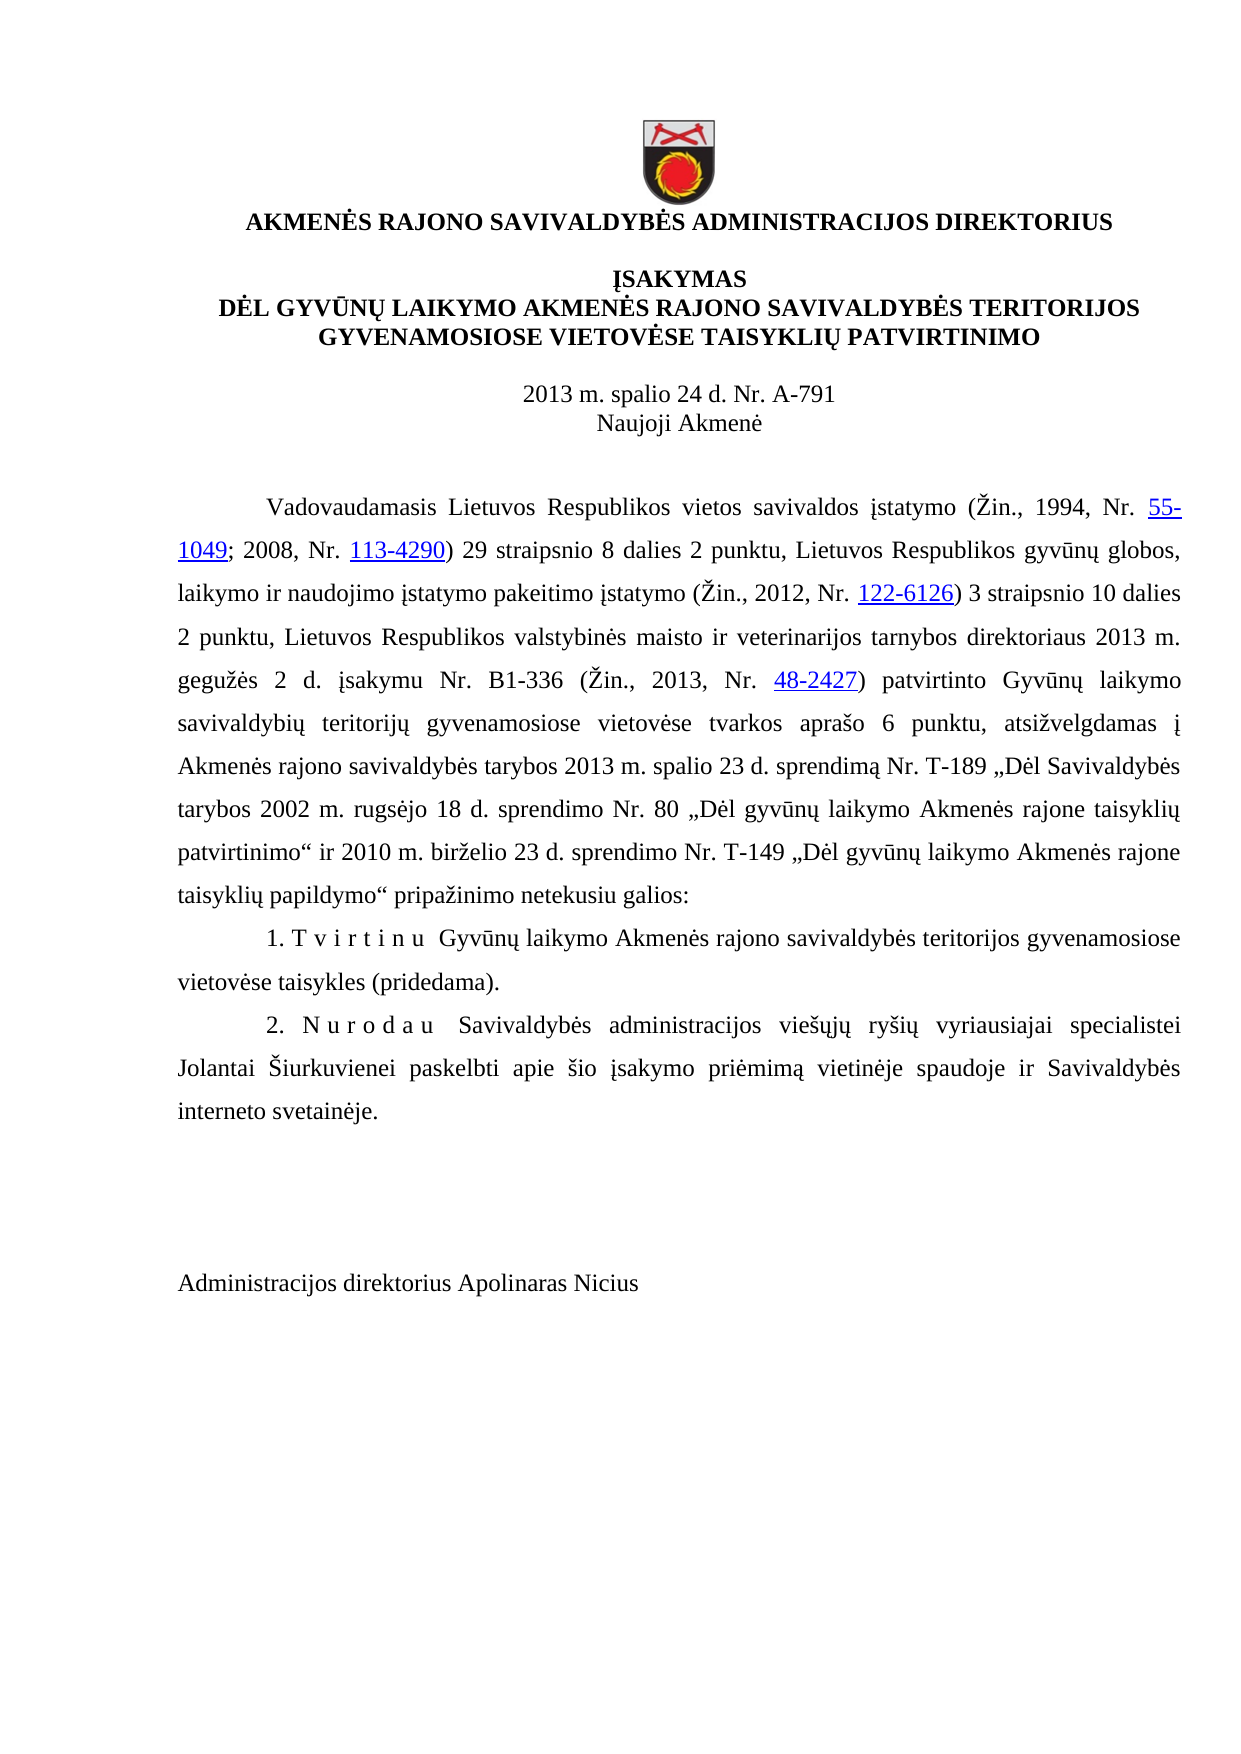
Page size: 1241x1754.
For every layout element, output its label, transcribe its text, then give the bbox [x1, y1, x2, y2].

text AKMENĖS RAJONO SAVIVALDYBĖS ADMINISTRACIJOS DIREKTORIUS [177, 207, 1181, 236]
text 1. Tvirtinu Gyvūnų laikymo Akmenės rajono savivaldybės teritorijos gyvenamosiose vietovėse taisykles (pridedama). [177, 923, 1181, 995]
text Vadovaudamasis Lietuvos Respublikos vietos savivaldos įstatymo (Žin., 1994, Nr. 55-1049; 2008, Nr. 113-4290) 29 straipsnio 8 dalies 2 punktu, Lietuvos Respublikos gyvūnų globos, laikymo ir naudojimo įstatymo pakeitimo įstatymo (Žin., 2012, Nr. 122-6126) 3 straipsnio 10 dalies 2 punktu, Lietuvos Respublikos valstybinės maisto ir veterinarijos tarnybos direktoriaus 2013 m. gegužės 2 d. įsakymu Nr. B1-336 (Žin., 2013, Nr. 48-2427) patvirtinto Gyvūnų laikymo savivaldybių teritorijų gyvenamosiose vietovėse tvarkos aprašo 6 punktu, atsižvelgdamas į Akmenės rajono savivaldybės tarybos 2013 m. spalio 23 d. sprendimą Nr. T-189 „Dėl Savivaldybės tarybos 2002 m. rugsėjo 18 d. sprendimo Nr. 80 „Dėl gyvūnų laikymo Akmenės rajone taisyklių patvirtinimo“ ir 2010 m. birželio 23 d. sprendimo Nr. T-149 „Dėl gyvūnų laikymo Akmenės rajone taisyklių papildymo“ pripažinimo netekusiu galios: [177, 492, 1181, 909]
text Naujoji Akmenė [177, 408, 1181, 437]
text DĖL GYVŪNŲ LAIKYMO AKMENĖS RAJONO SAVIVALDYBĖS TERITORIJOS GYVENAMOSIOSE VIETOVĖSE TAISYKLIŲ PATVIRTINIMO [177, 293, 1181, 351]
text Administracijos direktorius Apolinaras Nicius [177, 1268, 1181, 1297]
text 2. Nurodau Savivaldybės administracijos viešųjų ryšių vyriausiajai specialistei Jolantai Šiurkuvienei paskelbti apie šio įsakymo priėmimą vietinėje spaudoje ir Savivaldybės interneto svetainėje. [177, 1010, 1181, 1125]
text 2013 m. spalio 24 d. Nr. A-791 [177, 379, 1181, 408]
text ĮSAKYMAS [177, 264, 1181, 293]
